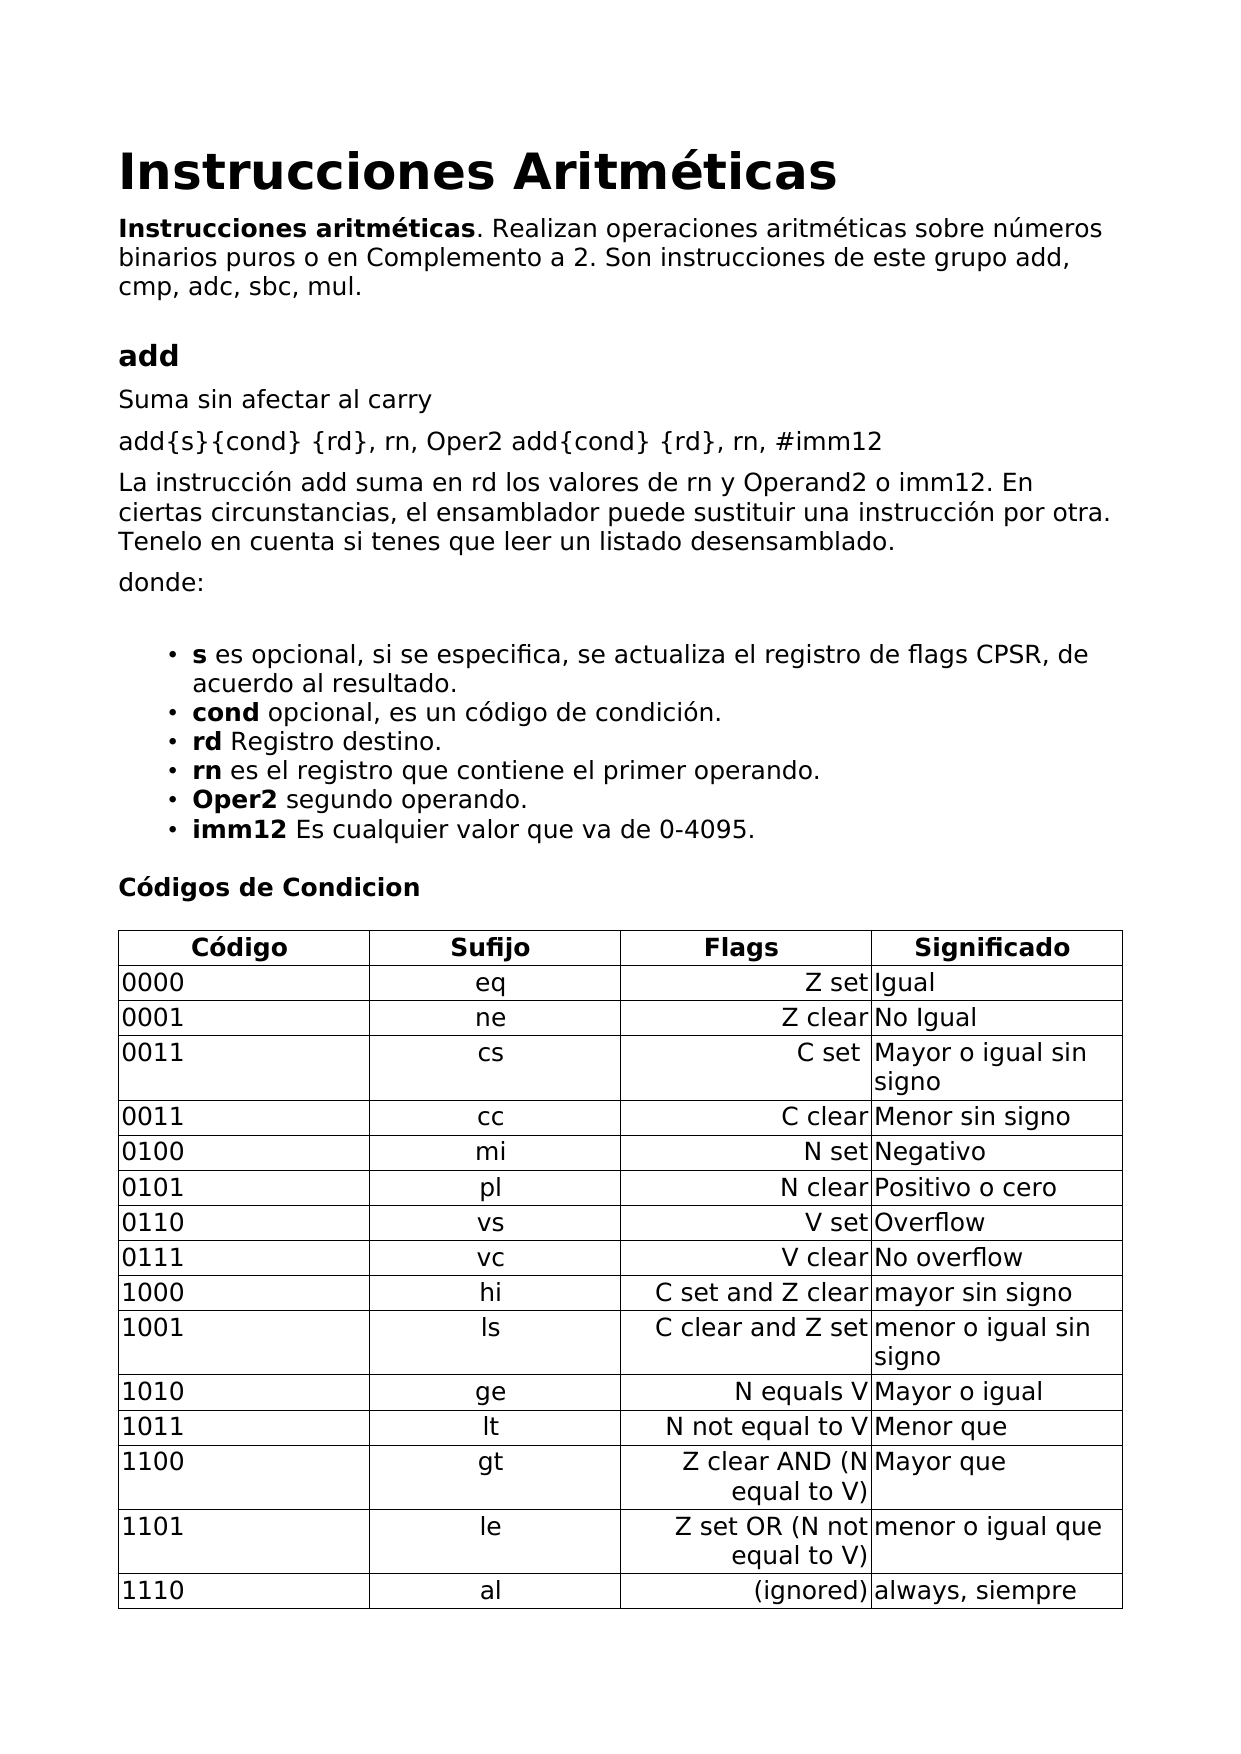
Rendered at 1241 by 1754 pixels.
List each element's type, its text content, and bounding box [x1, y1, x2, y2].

table_cell 0101 [119, 1171, 369, 1205]
table_cell Positivo o cero [872, 1171, 1122, 1205]
list imm12 Es cualquier valor que va de 0-4095. [177, 815, 1122, 844]
table_cell Menor sin signo [872, 1101, 1122, 1134]
table_cell pl [370, 1171, 620, 1205]
table_cell (ignored) [621, 1574, 871, 1608]
table_cell gt [370, 1446, 620, 1509]
list cond opcional, es un código de condición. [177, 698, 1122, 727]
table_cell ls [370, 1311, 620, 1374]
table_header Significado [872, 931, 1122, 965]
table_cell 1110 [119, 1574, 369, 1608]
table_cell C set [621, 1036, 871, 1099]
table_cell N not equal to V [621, 1411, 871, 1444]
table_cell 0001 [119, 1001, 369, 1035]
table_cell 1011 [119, 1411, 369, 1444]
table_cell 0011 [119, 1036, 369, 1099]
table_cell 0100 [119, 1136, 369, 1170]
table_cell C clear and Z set [621, 1311, 871, 1374]
table_cell Z set OR (N not equal to V) [621, 1510, 871, 1573]
table_cell Mayor o igual [872, 1375, 1122, 1409]
text Códigos de Condicion [118, 873, 1122, 903]
table_cell V clear [621, 1241, 871, 1275]
table_cell mayor sin signo [872, 1276, 1122, 1310]
table_cell 0000 [119, 966, 369, 1000]
table_cell Menor que [872, 1411, 1122, 1444]
table_cell Overflow [872, 1206, 1122, 1240]
list rd Registro destino. [177, 727, 1122, 756]
table_cell hi [370, 1276, 620, 1310]
list s es opcional, si se especifica, se actualiza el registro de flags CPSR, de acuerdo al resultado. [177, 640, 1122, 698]
table_cell Z clear [621, 1001, 871, 1035]
table_cell 1001 [119, 1311, 369, 1374]
table_header Sufijo [370, 931, 620, 965]
table_cell N clear [621, 1171, 871, 1205]
text add{s}{cond} {rd}, rn, Oper2 add{cond} {rd}, rn, #imm12 [118, 427, 1122, 456]
table_cell V set [621, 1206, 871, 1240]
text Suma sin afectar al carry [118, 385, 1122, 414]
table_cell mi [370, 1136, 620, 1170]
table_cell C clear [621, 1101, 871, 1134]
table_cell C set and Z clear [621, 1276, 871, 1310]
table_cell No overflow [872, 1241, 1122, 1275]
list rn es el registro que contiene el primer operando. [177, 756, 1122, 786]
table_cell le [370, 1510, 620, 1573]
table_cell Mayor o igual sin signo [872, 1036, 1122, 1099]
table_header Código [119, 931, 369, 965]
table_cell 0110 [119, 1206, 369, 1240]
text Instrucciones aritméticas. Realizan operaciones aritméticas sobre números binarios puros o en Complemento a 2. Son instrucciones de este grupo add, cmp, adc, sbc, mul. [118, 214, 1122, 301]
table_cell 1010 [119, 1375, 369, 1409]
table_cell vs [370, 1206, 620, 1240]
list Oper2 segundo operando. [177, 786, 1122, 815]
table_cell No Igual [872, 1001, 1122, 1035]
table_cell lt [370, 1411, 620, 1444]
subtitle add [118, 339, 1122, 373]
text La instrucción add suma en rd los valores de rn y Operand2 o imm12. En ciertas circunstancias, el ensamblador puede sustituir una instrucción por otra. Tenelo en cuenta si tenes que leer un listado desensamblado. [118, 469, 1122, 556]
table_cell menor o igual sin signo [872, 1311, 1122, 1374]
subtitle Instrucciones Aritméticas [118, 143, 1122, 201]
table_cell always, siempre [872, 1574, 1122, 1608]
table_cell 0111 [119, 1241, 369, 1275]
table_cell ge [370, 1375, 620, 1409]
table_cell Z clear AND (N equal to V) [621, 1446, 871, 1509]
table_cell N set [621, 1136, 871, 1170]
table_cell Igual [872, 966, 1122, 1000]
table_cell 1100 [119, 1446, 369, 1509]
table_cell Mayor que [872, 1446, 1122, 1509]
table_cell al [370, 1574, 620, 1608]
table_header Flags [621, 931, 871, 965]
table_cell cc [370, 1101, 620, 1134]
table_cell eq [370, 966, 620, 1000]
table_cell N equals V [621, 1375, 871, 1409]
table_cell ne [370, 1001, 620, 1035]
table_cell 1000 [119, 1276, 369, 1310]
table_cell 1101 [119, 1510, 369, 1573]
text donde: [118, 569, 1122, 598]
table_cell Negativo [872, 1136, 1122, 1170]
table_cell menor o igual que [872, 1510, 1122, 1573]
table_cell vc [370, 1241, 620, 1275]
table_cell Z set [621, 966, 871, 1000]
table_cell 0011 [119, 1101, 369, 1134]
table_cell cs [370, 1036, 620, 1099]
